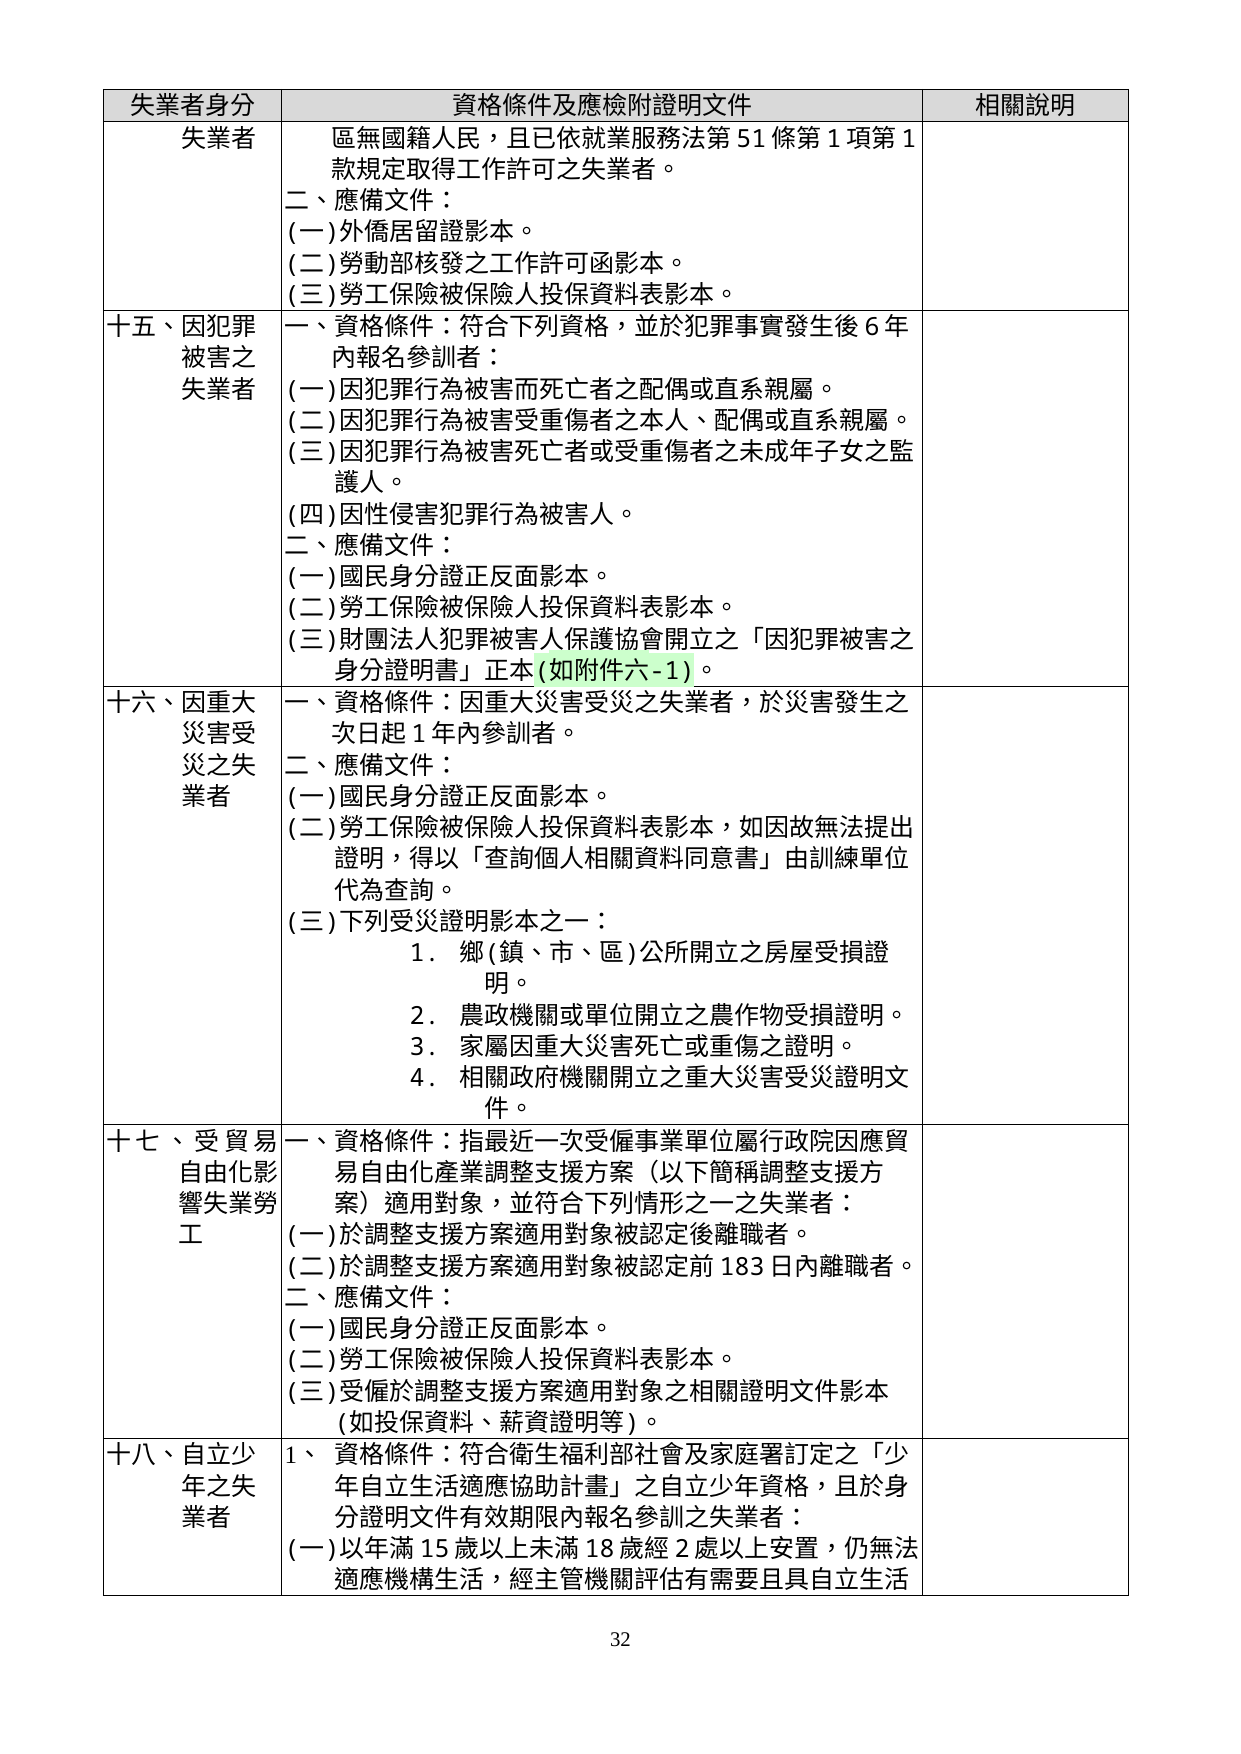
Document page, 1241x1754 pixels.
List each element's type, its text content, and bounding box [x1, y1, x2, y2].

table_cell 十七、受貿易自由化影響失業勞工 [104, 1125, 281, 1438]
table_cell 十五、因犯罪被害之失業者 [104, 311, 281, 686]
table_cell 一、資格條件：因重大災害受災之失業者，於災害發生之次日起1年內參訓者。 二、應備文件： (一)國民身分證正反面影本。 (二)勞工保險被保險人投保資料表影本，如因故無法提出證明，得以「查詢個人相關資料同意書」由訓練單位代為查詢。 (三)下列受災證明影本之一： 鄉(鎮、市、區)公所開立之房屋受損證明。 農政機關或單位開立之農作物受損證明。 家屬因重大災害死亡或重傷之證明。 相關政府機關開立之重大災害受災證明文件。 [282, 687, 922, 1124]
table_cell [923, 122, 1128, 309]
table_cell 資格條件：符合衛生福利部社會及家庭署訂定之「少年自立生活適應協助計畫」之自立少年資格，且於身分證明文件有效期限內報名參訓之失業者： (一)以年滿15歲以上未滿18歲經2處以上安置，仍無法適應機構生活，經主管機關評估有需要且具自立生活 [282, 1439, 922, 1595]
table_cell 一、資格條件：指最近一次受僱事業單位屬行政院因應貿易自由化產業調整支援方案（以下簡稱調整支援方案）適用對象，並符合下列情形之一之失業者： (一)於調整支援方案適用對象被認定後離職者。 (二)於調整支援方案適用對象被認定前183日內離職者。 二、應備文件： (一)國民身分證正反面影本。 (二)勞工保險被保險人投保資料表影本。 (三)受僱於調整支援方案適用對象之相關證明文件影本(如投保資料、薪資證明等)。 [282, 1125, 922, 1438]
table_cell 區無國籍人民，且已依就業服務法第51條第1項第1款規定取得工作許可之失業者。 二、應備文件： (一)外僑居留證影本。 (二)勞動部核發之工作許可函影本。 (三)勞工保險被保險人投保資料表影本。 [282, 122, 922, 309]
table_cell 失業者 [104, 122, 281, 309]
table_header 相關說明 [923, 90, 1128, 121]
table_cell 十八、自立少年之失業者 [104, 1439, 281, 1595]
table_cell [923, 311, 1128, 686]
table_cell 十六、因重大災害受災之失業者 [104, 687, 281, 1124]
table_header 資格條件及應檢附證明文件 [282, 90, 922, 121]
table_cell [923, 687, 1128, 1124]
table_cell [923, 1439, 1128, 1595]
table_header 失業者身分 [104, 90, 281, 121]
table_cell 一、資格條件：符合下列資格，並於犯罪事實發生後6年內報名參訓者： (一)因犯罪行為被害而死亡者之配偶或直系親屬。 (二)因犯罪行為被害受重傷者之本人、配偶或直系親屬。 (三)因犯罪行為被害死亡者或受重傷者之未成年子女之監護人。 (四)因性侵害犯罪行為被害人。 二、應備文件： (一)國民身分證正反面影本。 (二)勞工保險被保險人投保資料表影本。 (三)財團法人犯罪被害人保護協會開立之「因犯罪被害之身分證明書」正本(如附件六-1)。 [282, 311, 922, 686]
table_cell [923, 1125, 1128, 1438]
